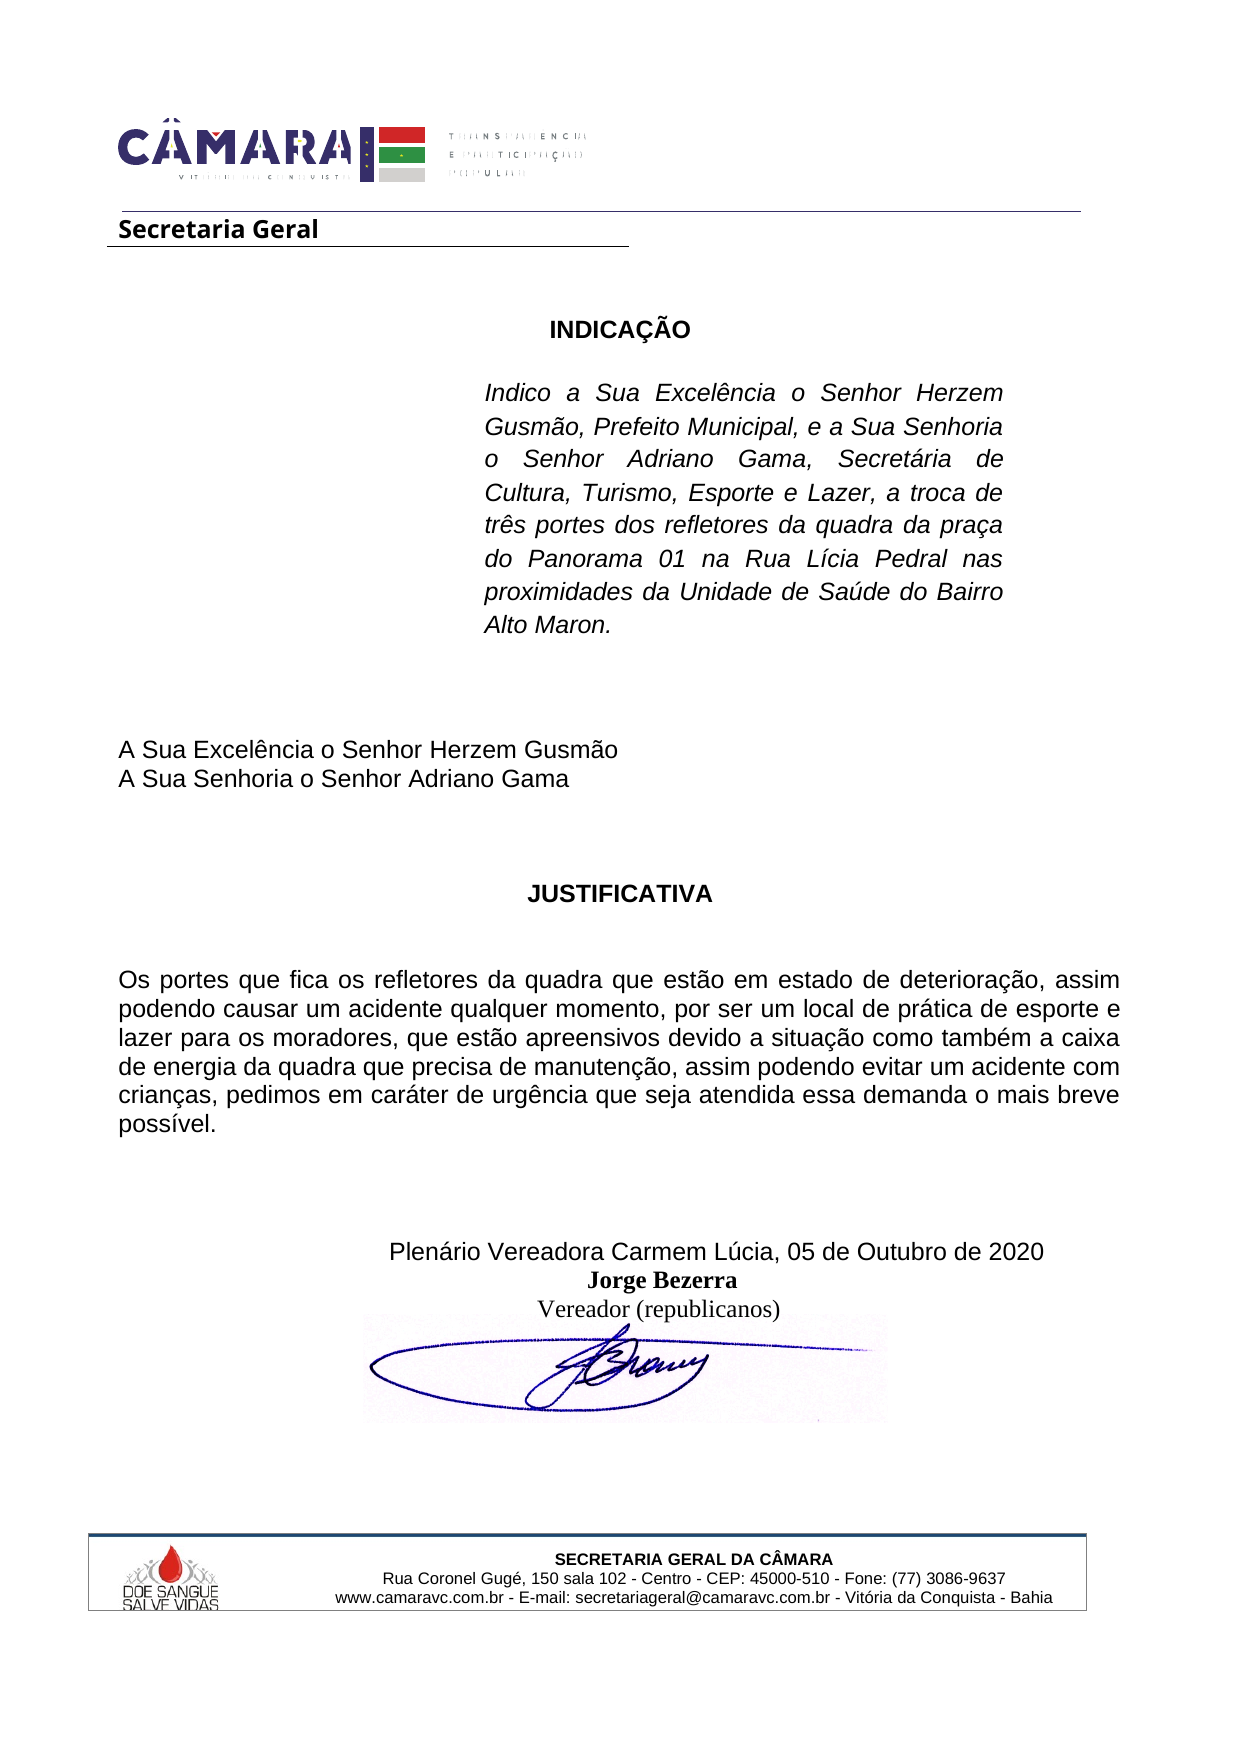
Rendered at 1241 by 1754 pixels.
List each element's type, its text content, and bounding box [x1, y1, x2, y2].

text Indico a Sua Excelência o Senhor Herzem Gusmão, Prefeito Municipal, e a Sua Senhoria o Senhor Adriano Gama, Secretária de Cultura, Turismo, Esporte e Lazer, a troca de três portes dos refletores da quadra da praça do Panorama 01 na Rua Lícia Pedral nas proximidades da Unidade de Saúde do Bairro Alto Maron. [484, 378, 1004, 638]
text A Sua Senhoria o Senhor Adriano Gama [118, 764, 1122, 793]
text Os portes que fica os refletores da quadra que estão em estado de deterioração, assim podendo causar um acidente qualquer momento, por ser um local de prática de esporte e lazer para os moradores, que estão apreensivos devido a situação como também a caixa de energia da quadra que precisa de manutenção, assim podendo evitar um acidente com crianças, pedimos em caráter de urgência que seja atendida essa demanda o mais breve possível. [118, 966, 1122, 1138]
text A Sua Excelência o Senhor Herzem Gusmão [118, 736, 1122, 764]
picture [363, 1314, 888, 1423]
text JUSTIFICATIVA [118, 879, 1122, 908]
text Plenário Vereadora Carmem Lúcia, 05 de Outubro de 2020 [118, 1237, 1122, 1266]
picture [89, 1534, 1086, 1610]
text Jorge Bezerra [118, 1266, 1122, 1294]
text INDICAÇÃO [118, 315, 1122, 344]
text Vereador (republicanos) [118, 1294, 1122, 1323]
